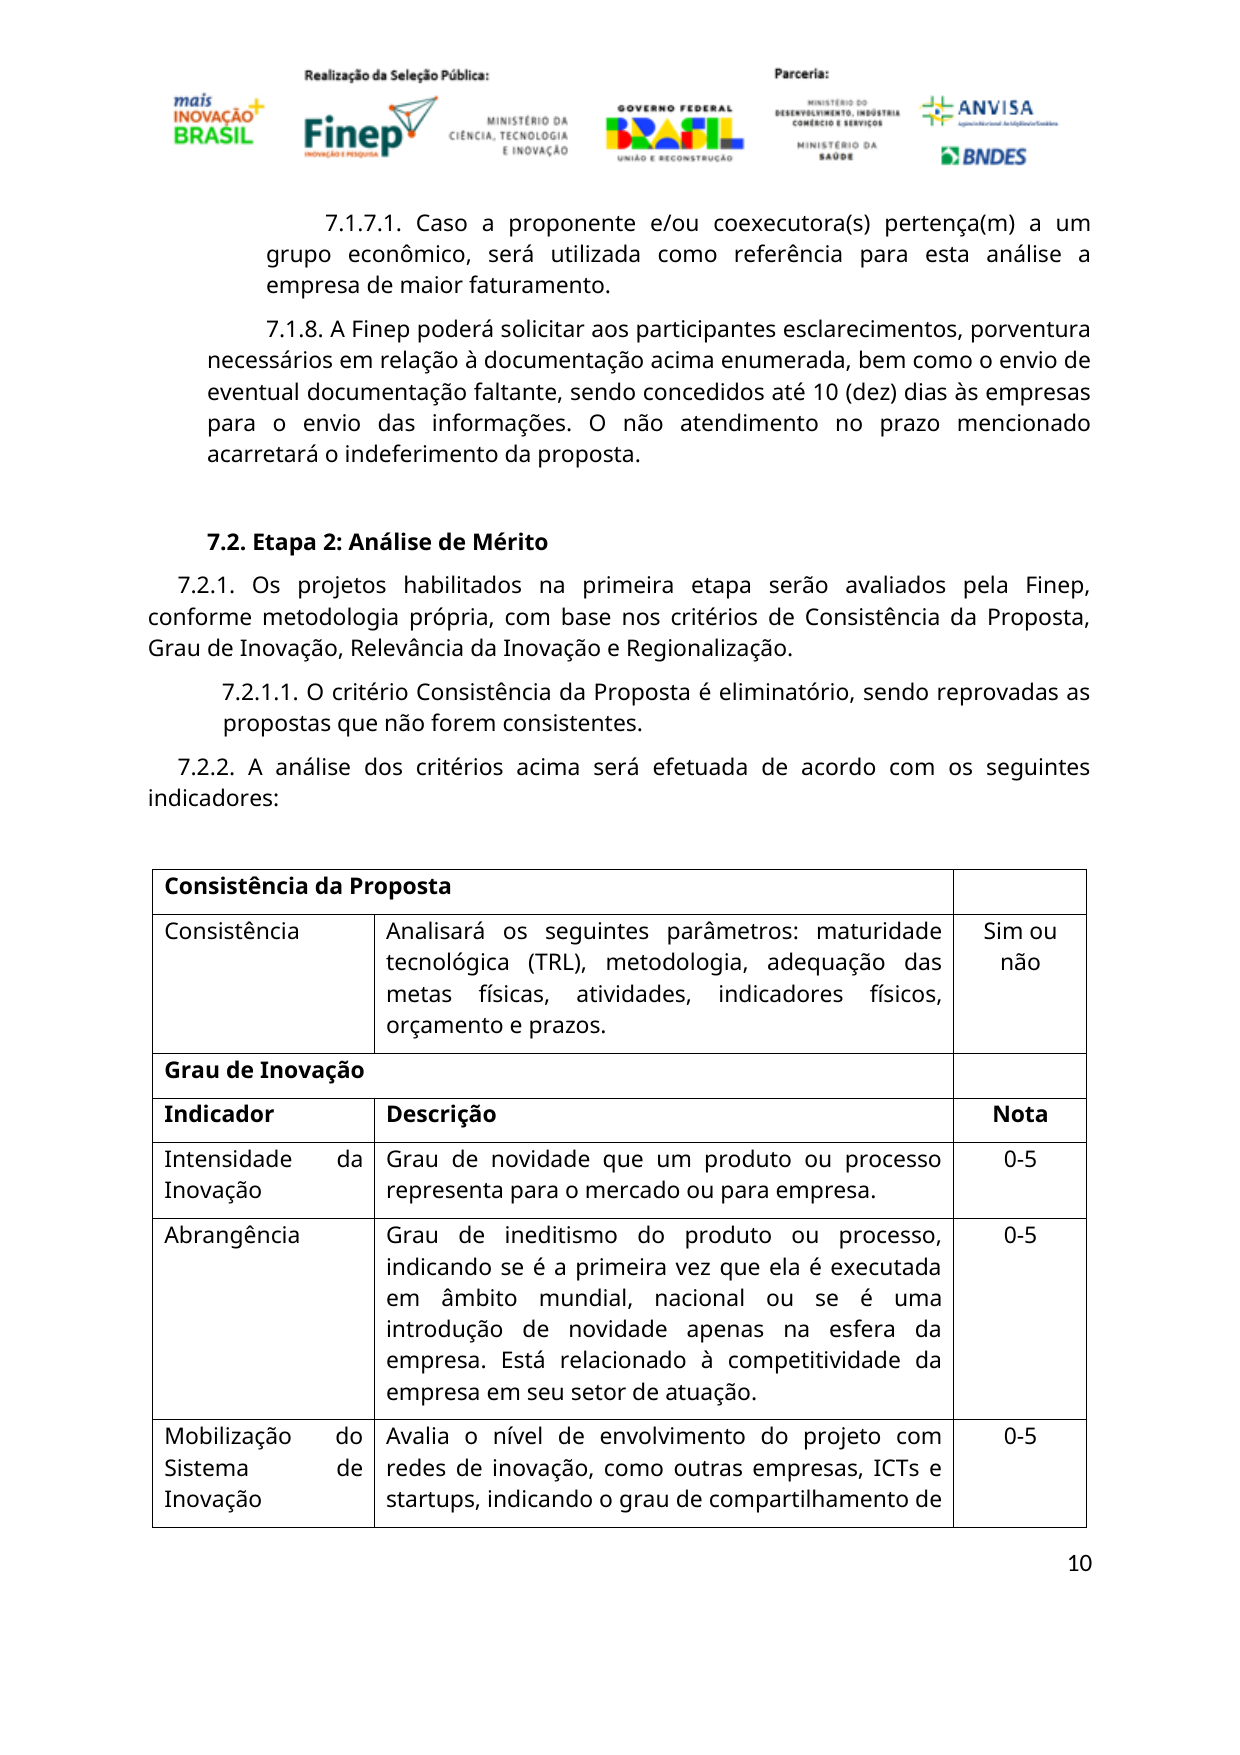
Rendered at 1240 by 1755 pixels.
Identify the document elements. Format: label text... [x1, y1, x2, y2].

table_cell Grau de Inovação [153, 1054, 953, 1097]
table_cell 0-5 [954, 1420, 1086, 1527]
table_cell Mobilização do Sistema de Inovação [153, 1420, 374, 1527]
table_cell 0-5 [954, 1219, 1086, 1419]
table_cell Indicador [153, 1099, 374, 1142]
table_cell Consistência [153, 915, 374, 1053]
table_cell Sim ou não [954, 915, 1086, 1053]
table_cell Analisará os seguintes parâmetros: maturidade tecnológica (TRL), metodologia, adequação das metas físicas, atividades, indicadores físicos, orçamento e prazos. [375, 915, 953, 1053]
table_cell Descrição [375, 1099, 953, 1142]
text 7.1.8. A Finep poderá solicitar aos participantes esclarecimentos, porventura necessários em relação à documentação acima enumerada, bem como o envio de eventual documentação faltante, sendo concedidos até 10 (dez) dias às empresas para o envio das informações. O não atendimento no prazo mencionado acarretará o indeferimento da proposta. [207, 313, 1092, 469]
table_cell Abrangência [153, 1219, 374, 1419]
table_cell Avalia o nível de envolvimento do projeto com redes de inovação, como outras empresas, ICTs e startups, indicando o grau de compartilhamento de [375, 1420, 953, 1527]
table_header Consistência da Proposta [153, 870, 953, 914]
table_cell 0-5 [954, 1143, 1086, 1218]
table_cell [954, 1054, 1086, 1097]
text 7.2. Etapa 2: Análise de Mérito [207, 526, 1092, 557]
list 7.1.7.1. Caso a proponente e/ou coexecutora(s) pertença(m) a um grupo econômico, será utilizada como referência para esta análise a empresa de maior faturamento. [266, 207, 1092, 301]
text 7.2.1. Os projetos habilitados na primeira etapa serão avaliados pela Finep, conforme metodologia própria, com base nos critérios de Consistência da Proposta, Grau de Inovação, Relevância da Inovação e Regionalização. [148, 569, 1092, 663]
table_cell Grau de ineditismo do produto ou processo, indicando se é a primeira vez que ela é executada em âmbito mundial, nacional ou se é uma introdução de novidade apenas na esfera da empresa. Está relacionado à competitividade da empresa em seu setor de atuação. [375, 1219, 953, 1419]
text 7.2.1.1. O critério Consistência da Proposta é eliminatório, sendo reprovadas as propostas que não forem consistentes. [222, 676, 1092, 738]
text 7.2.2. A análise dos critérios acima será efetuada de acordo com os seguintes indicadores: [148, 751, 1092, 813]
table_cell Intensidade da Inovação [153, 1143, 374, 1218]
table_cell Nota [954, 1099, 1086, 1142]
table_header [954, 870, 1086, 914]
table_cell Grau de novidade que um produto ou processo representa para o mercado ou para empresa. [375, 1143, 953, 1218]
